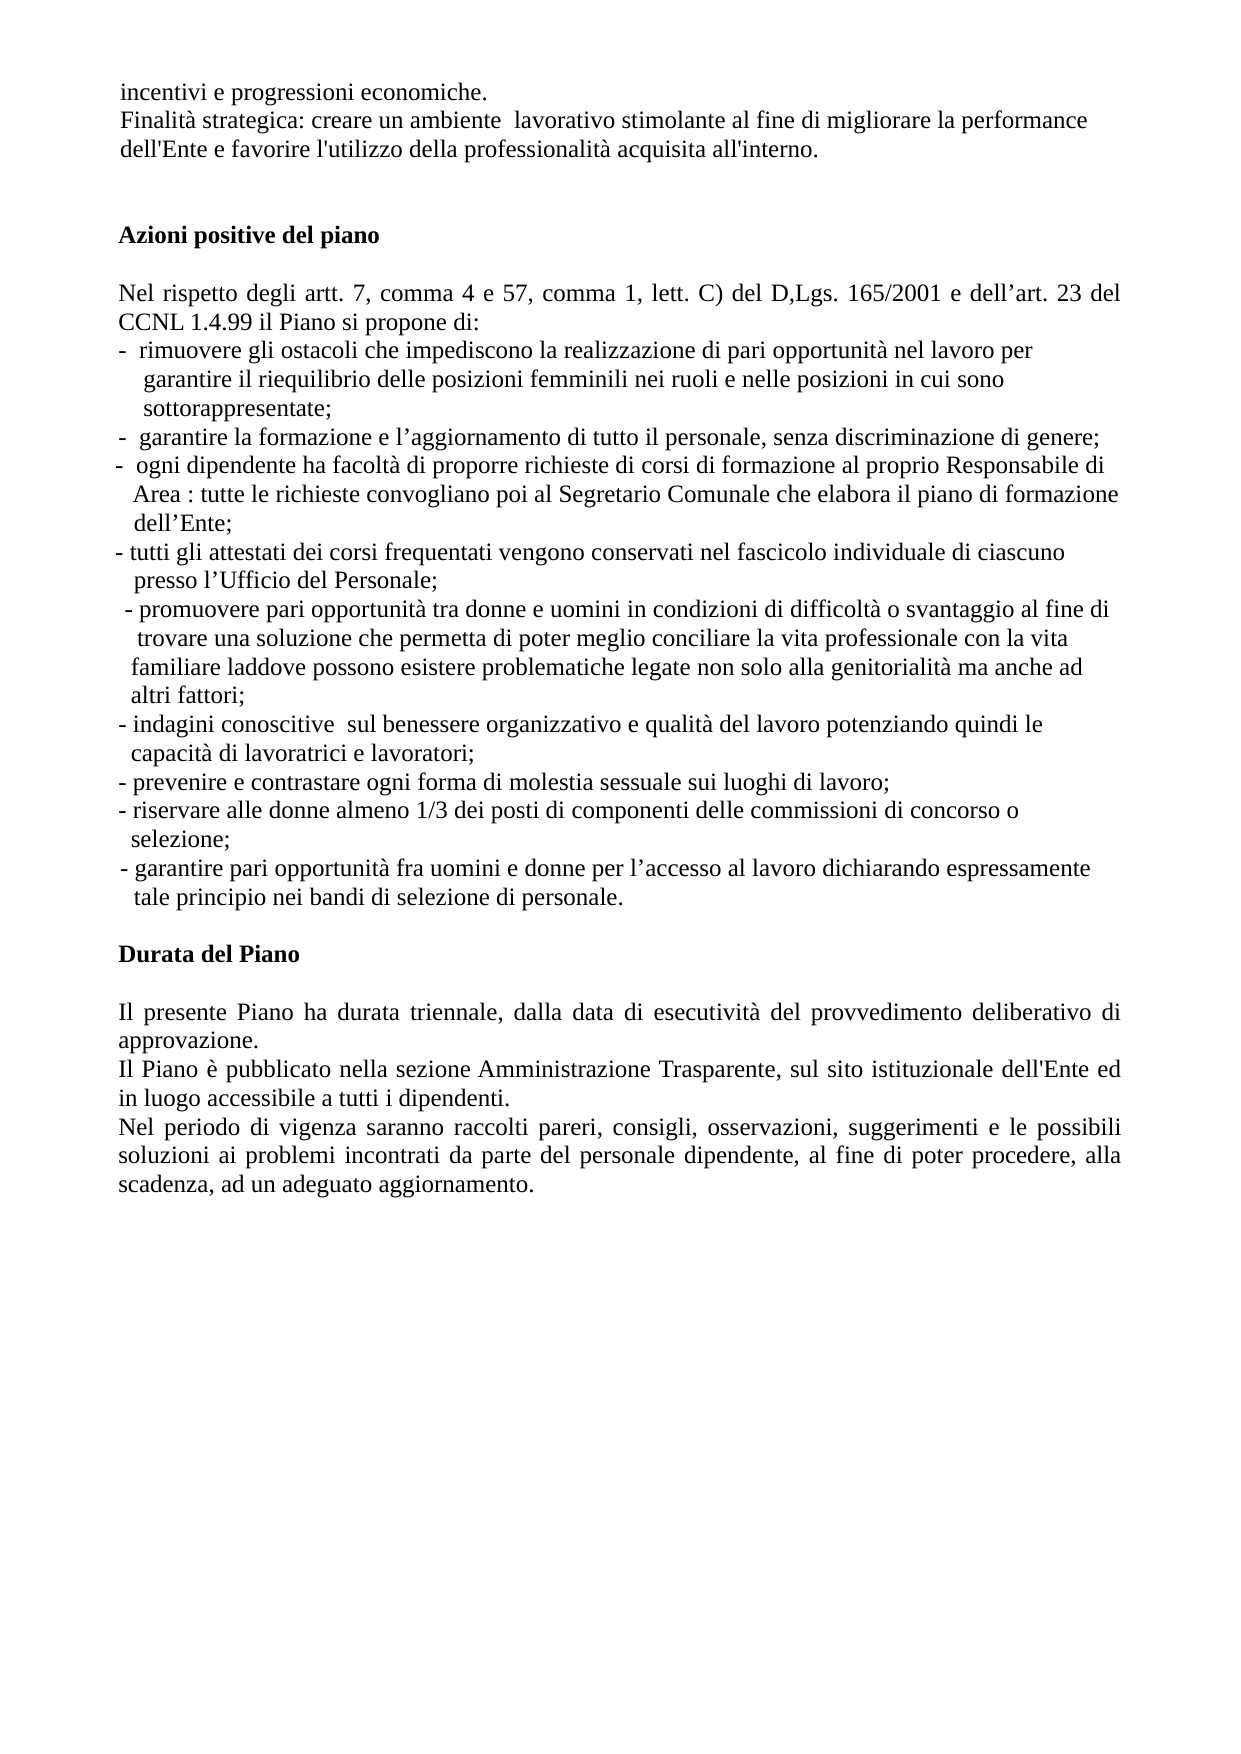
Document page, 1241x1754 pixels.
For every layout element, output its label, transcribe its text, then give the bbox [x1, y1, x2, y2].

text - tutti gli attestati dei corsi frequentati vengono conservati nel fascicolo individuale di ciascuno [115, 537, 1122, 565]
text garantire il riequilibrio delle posizioni femminili nei ruoli e nelle posizioni in cui sono [118, 364, 1122, 393]
text trovare una soluzione che permetta di poter meglio conciliare la vita professionale con la vita [121, 623, 1122, 652]
text - riservare alle donne almeno 1/3 dei posti di componenti delle commissioni di concorso o [118, 795, 1122, 824]
text tale principio nei bandi di selezione di personale. [120, 882, 1122, 910]
text - garantire la formazione e l’aggiornamento di tutto il personale, senza discriminazione di genere; [118, 422, 1122, 450]
text - promuovere pari opportunità tra donne e uomini in condizioni di difficoltà o svantaggio al fine di [121, 594, 1122, 623]
text Nel periodo di vigenza saranno raccolti pareri, consigli, osservazioni, suggerimenti e le possibili soluzioni ai problemi incontrati da parte del personale dipendente, al fine di poter procedere, alla scadenza, ad un adeguato aggiornamento. [118, 1112, 1122, 1198]
text dell’Ente; [115, 508, 1122, 537]
text altri fattori; [118, 680, 1122, 709]
text familiare laddove possono esistere problematiche legate non solo alla genitorialità ma anche ad [118, 652, 1122, 680]
text selezione; [118, 824, 1122, 853]
text - indagini conoscitive sul benessere organizzativo e qualità del lavoro potenziando quindi le capacità di lavoratrici e lavoratori; [117, 709, 1122, 767]
text presso l’Ufficio del Personale; [115, 565, 1122, 594]
text Finalità strategica: creare un ambiente lavorativo stimolante al fine di migliorare la performance dell'Ente e favorire l'utilizzo della professionalità acquisita all'interno. [120, 105, 1122, 163]
text Area : tutte le richieste convogliano poi al Segretario Comunale che elabora il piano di formazione [115, 479, 1122, 508]
text incentivi e progressioni economiche. [120, 77, 1122, 105]
text - garantire pari opportunità fra uomini e donne per l’accesso al lavoro dichiarando espressamente [118, 853, 1122, 882]
text - ogni dipendente ha facoltà di proporre richieste di corsi di formazione al proprio Responsabile di [115, 450, 1122, 479]
text Nel rispetto degli artt. 7, comma 4 e 57, comma 1, lett. C) del D,Lgs. 165/2001 e dell’art. 23 del CCNL 1.4.99 il Piano si propone di: [118, 278, 1122, 335]
text - prevenire e contrastare ogni forma di molestia sessuale sui luoghi di lavoro; [117, 767, 1122, 795]
text Il Piano è pubblicato nella sezione Amministrazione Trasparente, sul sito istituzionale dell'Ente ed in luogo accessibile a tutti i dipendenti. [118, 1054, 1122, 1112]
text Durata del Piano [118, 939, 1122, 968]
text - rimuovere gli ostacoli che impediscono la realizzazione di pari opportunità nel lavoro per [118, 335, 1122, 364]
text Il presente Piano ha durata triennale, dalla data di esecutività del provvedimento deliberativo di approvazione. [118, 997, 1122, 1054]
text sottorappresentate; [118, 393, 1122, 422]
text Azioni positive del piano [118, 220, 1122, 249]
